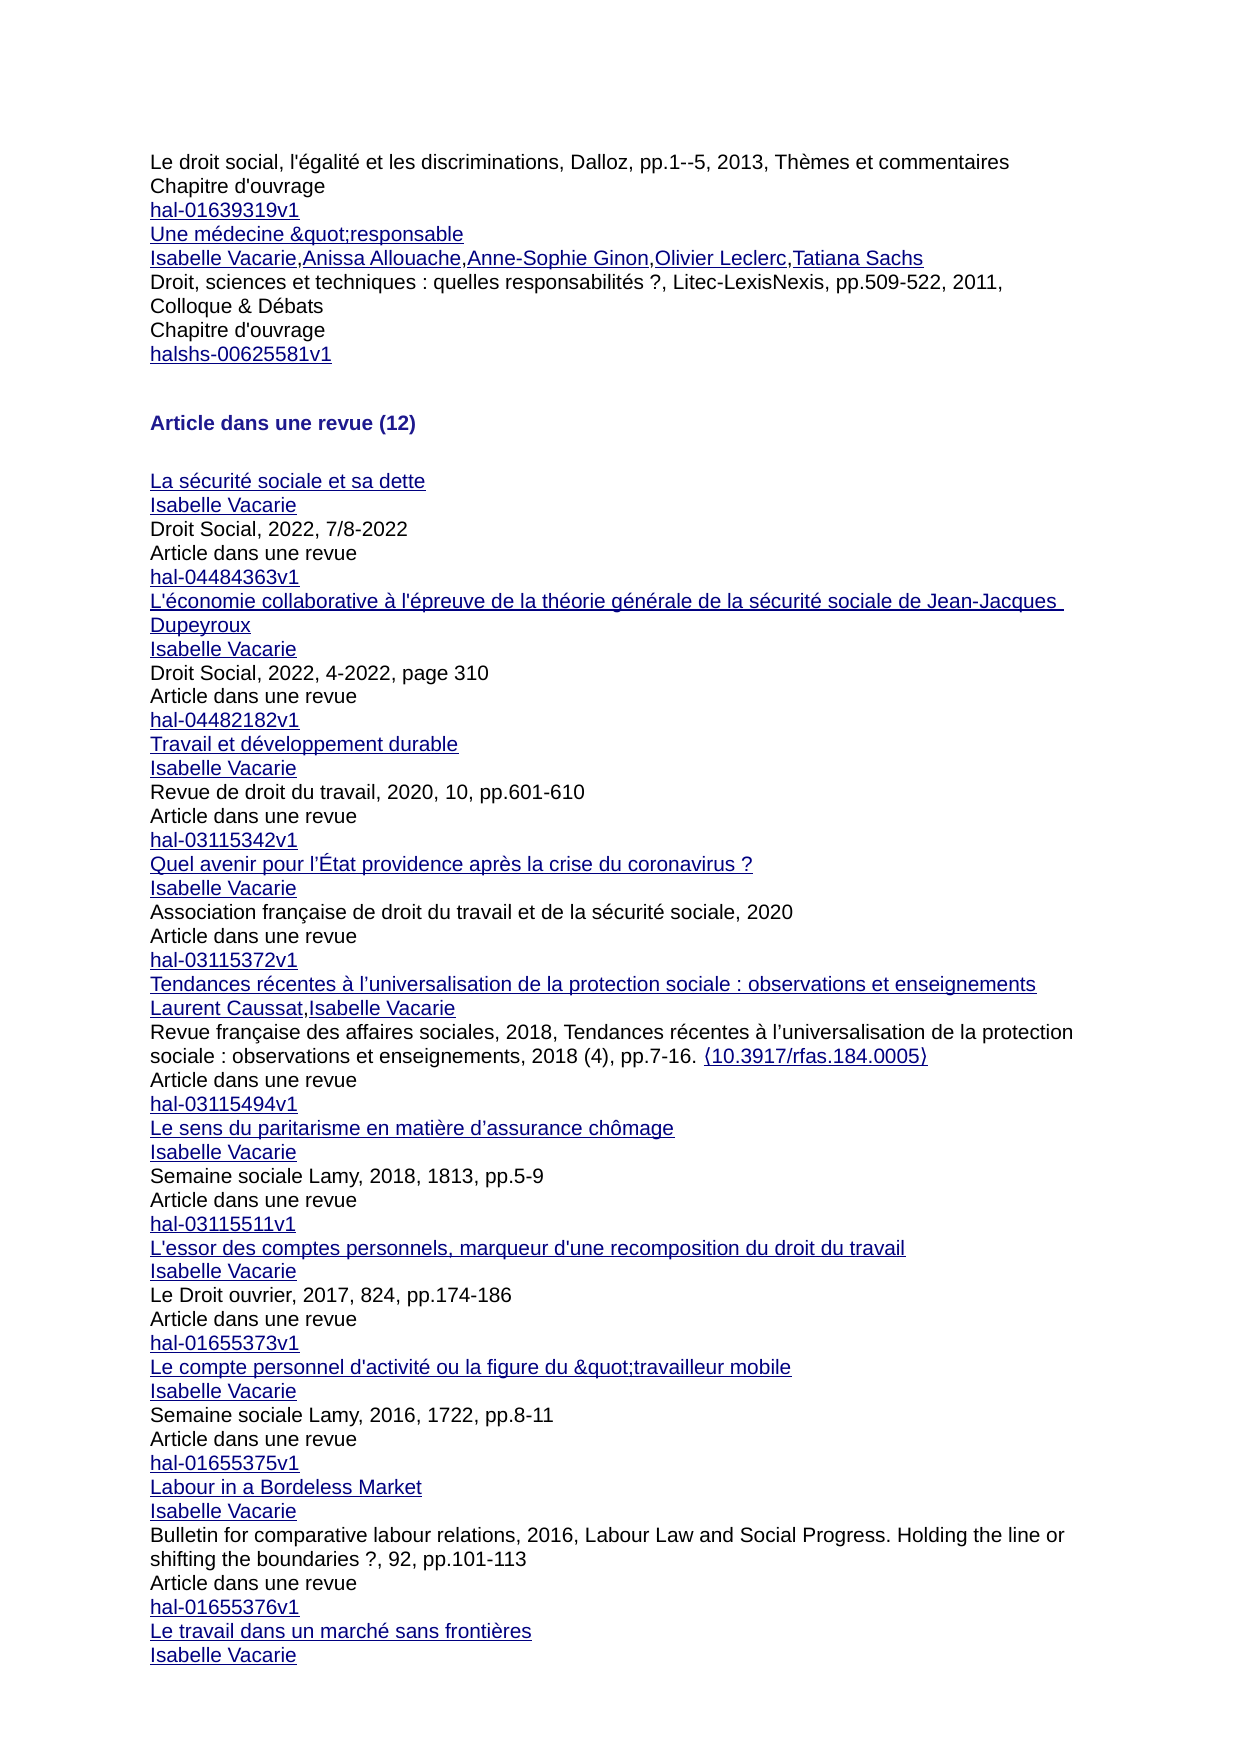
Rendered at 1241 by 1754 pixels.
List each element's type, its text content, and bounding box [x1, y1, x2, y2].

table_cell L'essor des comptes personnels, marqueur d'une recomposition du droit du travail Isabelle Vacarie Le Droit ouvrier, 2017, 824, pp.174-186 Article dans une revue hal-01655373v1 [150, 1235, 1090, 1355]
table_cell Labour in a Bordeless Market Isabelle Vacarie Bulletin for comparative labour relations, 2016, Labour Law and Social Progress. Holding the line or shifting the boundaries ?, 92, pp.101-113 Article dans une revue hal-01655376v1 [150, 1475, 1090, 1619]
table_cell Le sens du paritarisme en matière d’assurance chômage Isabelle Vacarie Semaine sociale Lamy, 2018, 1813, pp.5-9 Article dans une revue hal-03115511v1 [150, 1116, 1090, 1235]
table_cell Quel avenir pour l’État providence après la crise du coronavirus ? Isabelle Vacarie Association française de droit du travail et de la sécurité sociale, 2020 Article dans une revue hal-03115372v1 [150, 852, 1090, 972]
table_header La sécurité sociale et sa dette Isabelle Vacarie Droit Social, 2022, 7/8-2022 Article dans une revue hal-04484363v1 [150, 469, 1090, 588]
table_cell L'économie collaborative à l'épreuve de la théorie générale de la sécurité sociale de Jean-Jacques Dupeyroux Isabelle Vacarie Droit Social, 2022, 4-2022, page 310 Article dans une revue hal-04482182v1 [150, 589, 1090, 732]
table_cell Une médecine &quot;responsable Isabelle Vacarie,Anissa Allouache,Anne-Sophie Ginon,Olivier Leclerc,Tatiana Sachs Droit, sciences et techniques : quelles responsabilités ?, Litec-LexisNexis, pp.509-522, 2011, Colloque & Débats Chapitre d'ouvrage halshs-00625581v1 [150, 222, 1090, 366]
table_cell Le droit social, l'égalité et les discriminations, Dalloz, pp.1--5, 2013, Thèmes et commentaires Chapitre d'ouvrage hal-01639319v1 [150, 150, 1090, 222]
subtitle Article dans une revue (12) [150, 410, 1090, 434]
table_cell Tendances récentes à l’universalisation de la protection sociale : observations et enseignements Laurent Caussat,Isabelle Vacarie Revue française des affaires sociales, 2018, Tendances récentes à l’universalisation de la protection sociale : observations et enseignements, 2018 (4), pp.7-16. ⟨10.3917/rfas.184.0005⟩ Article dans une revue hal-03115494v1 [150, 972, 1090, 1116]
table_cell Le compte personnel d'activité ou la figure du &quot;travailleur mobile Isabelle Vacarie Semaine sociale Lamy, 2016, 1722, pp.8-11 Article dans une revue hal-01655375v1 [150, 1355, 1090, 1475]
table_cell Le travail dans un marché sans frontières Isabelle Vacarie [150, 1619, 1090, 1667]
table_cell Travail et développement durable Isabelle Vacarie Revue de droit du travail, 2020, 10, pp.601-610 Article dans une revue hal-03115342v1 [150, 732, 1090, 852]
